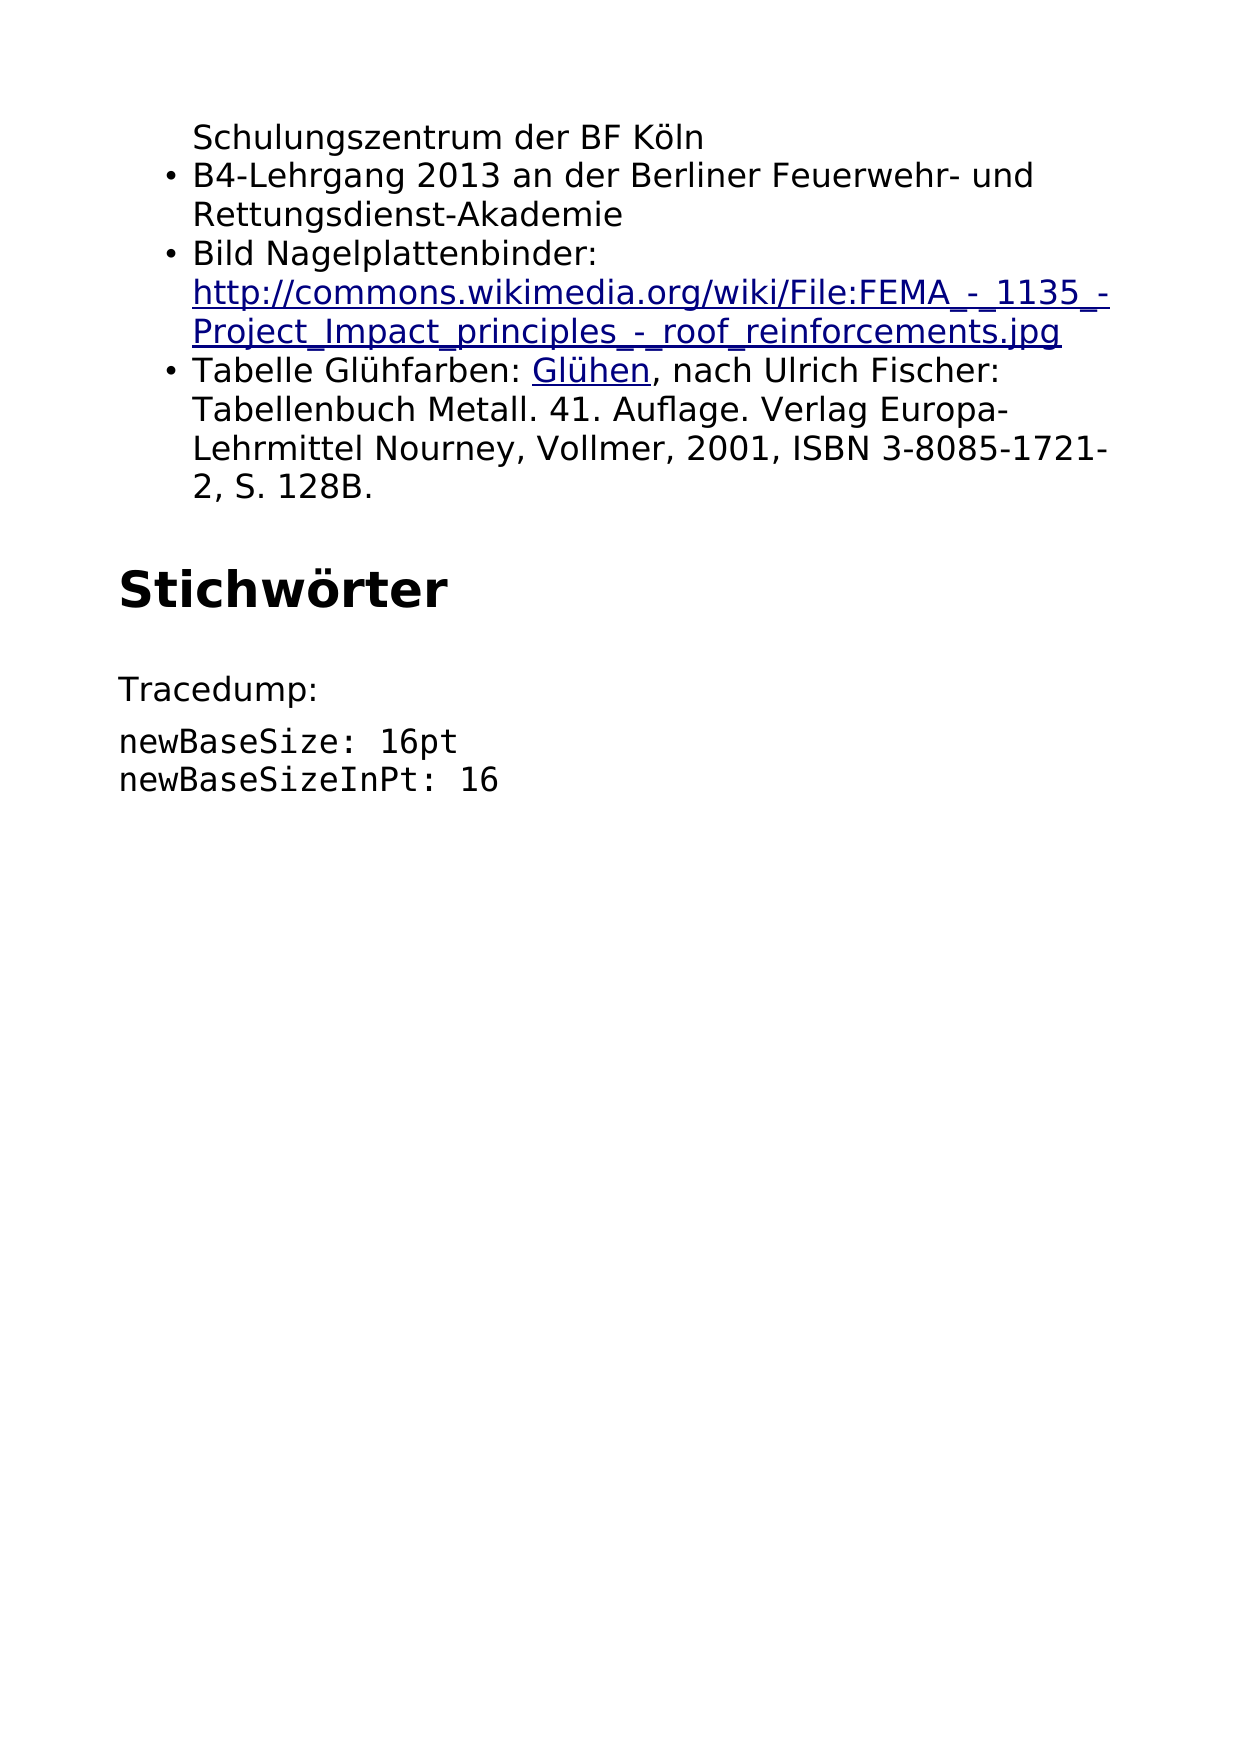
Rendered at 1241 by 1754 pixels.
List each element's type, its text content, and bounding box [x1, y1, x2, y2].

list Schulungszentrum der BF Köln [177, 118, 1122, 157]
list Tabelle Glühfarben: Glühen, nach Ulrich Fischer: Tabellenbuch Metall. 41. Auflage. Verlag Europa-Lehrmittel Nourney, Vollmer, 2001, ISBN 3-8085-1721-2, S. 128B. [177, 351, 1122, 507]
list B4-Lehrgang 2013 an der Berliner Feuerwehr- und Rettungsdienst-Akademie [177, 157, 1122, 235]
list Bild Nagelplattenbinder: http://commons.wikimedia.org/wiki/File:FEMA_-_1135_-Project_Impact_principles_-_roof_reinforcements.jpg [177, 235, 1122, 351]
text Tracedump: [118, 632, 1122, 709]
subtitle Stichwörter [118, 561, 1122, 619]
text newBaseSize: 16pt newBaseSizeInPt: 16 [118, 722, 1122, 800]
